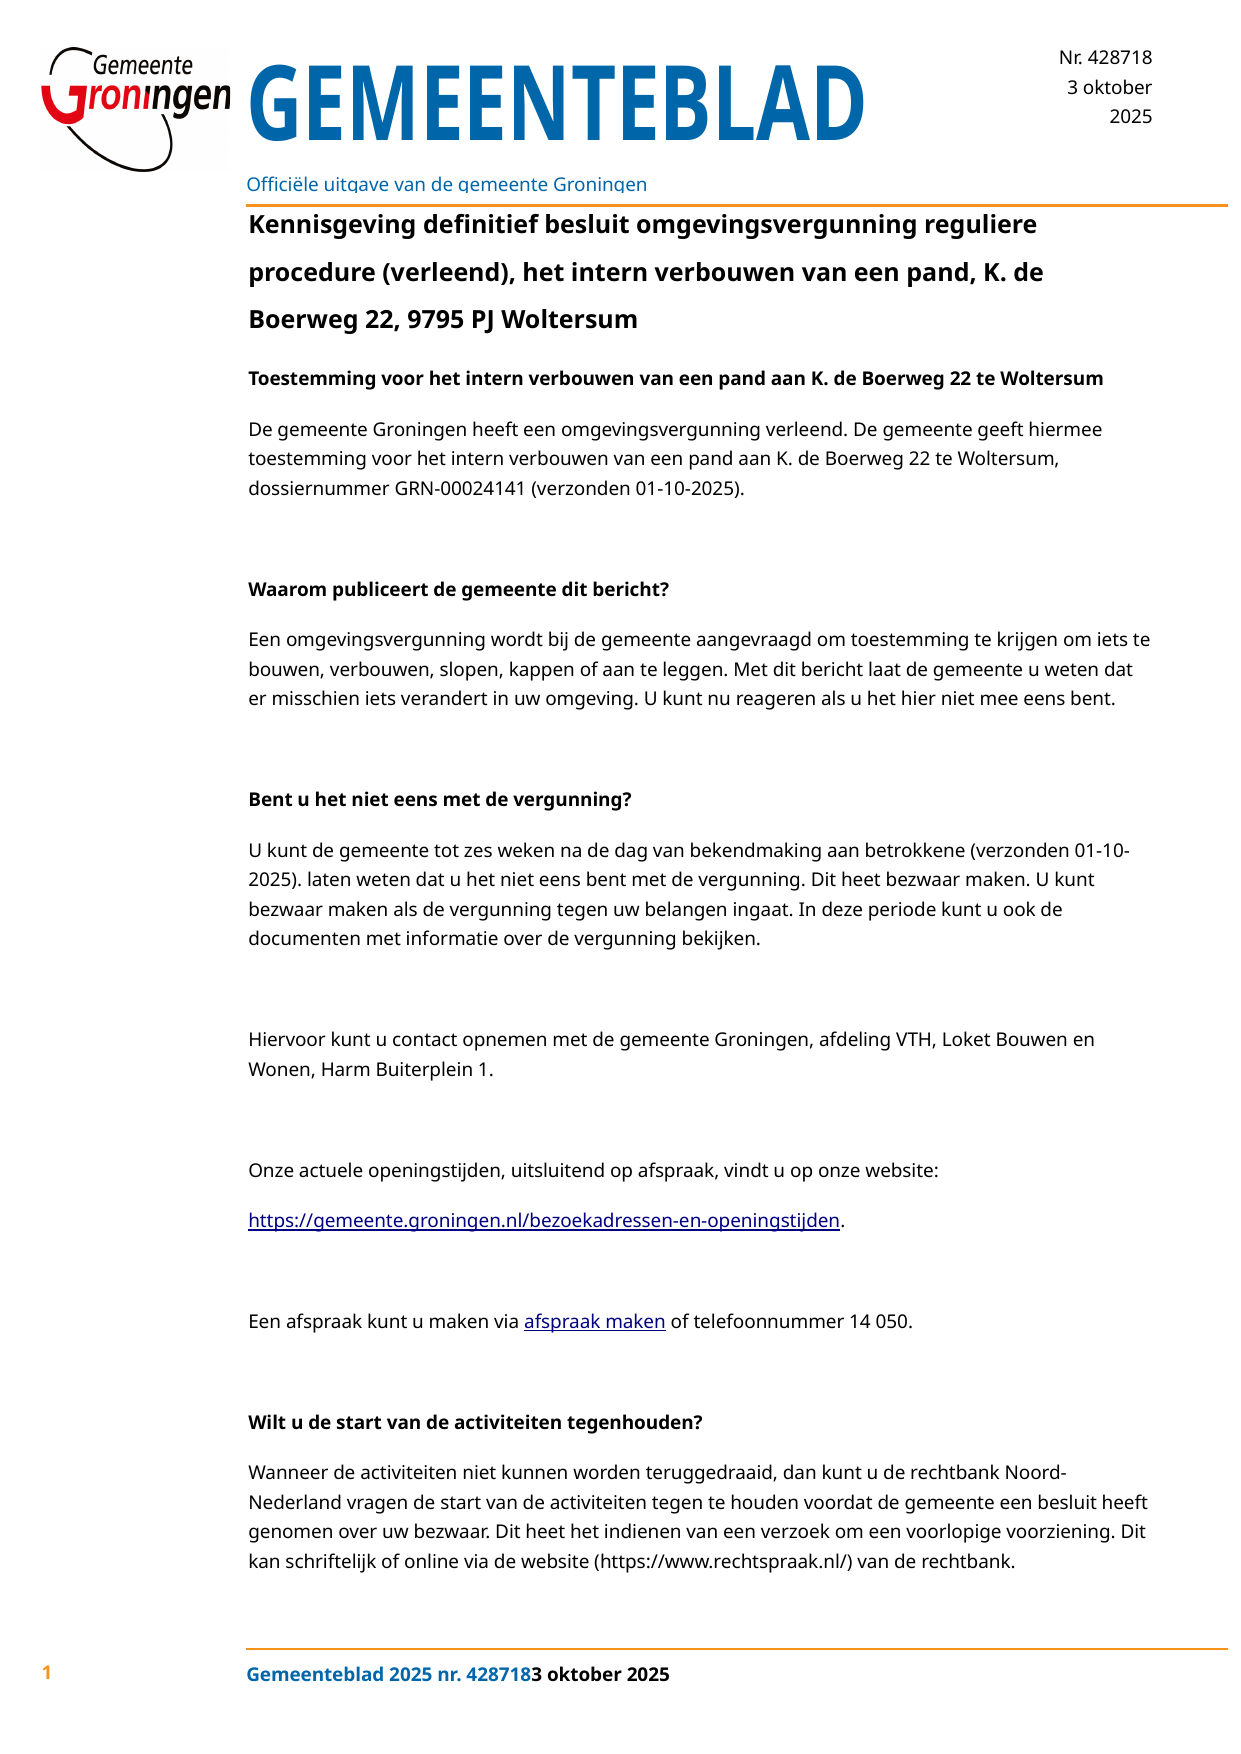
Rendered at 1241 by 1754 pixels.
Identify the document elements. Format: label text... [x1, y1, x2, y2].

text https://gemeente.groningen.nl/bezoekadressen-en-openingstijden. [248, 1207, 1152, 1233]
text U kunt de gemeente tot zes weken na de dag van bekendmaking aan betrokkene (verzonden 01-10-2025). laten weten dat u het niet eens bent met de vergunning. Dit heet bezwaar maken. U kunt bezwaar maken als de vergunning tegen uw belangen ingaat. In deze periode kunt u ook de documenten met informatie over de vergunning bekijken. [248, 837, 1152, 951]
text Bent u het niet eens met de vergunning? [248, 786, 1152, 812]
text Wilt u de start van de activiteiten tegenhouden? [248, 1409, 1152, 1434]
text Onze actuele openingstijden, uitsluitend op afspraak, vindt u op onze website: [248, 1157, 1152, 1182]
picture [41, 47, 231, 172]
text Kennisgeving definitief besluit omgevingsvergunning reguliere procedure (verleend), het intern verbouwen van een pand, K. de Boerweg 22, 9795 PJ Woltersum [248, 207, 1152, 336]
text Waarom publiceert de gemeente dit bericht? [248, 576, 1152, 602]
text Een omgevingsvergunning wordt bij de gemeente aangevraagd om toestemming te krijgen om iets te bouwen, verbouwen, slopen, kappen of aan te leggen. Met dit bericht laat de gemeente u weten dat er misschien iets verandert in uw omgeving. U kunt nu reageren als u het hier niet mee eens bent. [248, 626, 1152, 711]
text Wanneer de activiteiten niet kunnen worden teruggedraaid, dan kunt u de rechtbank Noord-Nederland vragen de start van de activiteiten tegen te houden voordat de gemeente een besluit heeft genomen over uw bezwaar. Dit heet het indienen van een verzoek om een voorlopige voorziening. Dit kan schriftelijk of online via de website (https://www.rechtspraak.nl/) van de rechtbank. [248, 1459, 1152, 1574]
text Hiervoor kunt u contact opnemen met de gemeente Groningen, afdeling VTH, Loket Bouwen en Wonen, Harm Buiterplein 1. [248, 1026, 1152, 1082]
text Toestemming voor het intern verbouwen van een pand aan K. de Boerweg 22 te Woltersum [248, 366, 1152, 391]
text Een afspraak kunt u maken via afspraak maken of telefoonnummer 14 050. [248, 1308, 1152, 1334]
text De gemeente Groningen heeft een omgevingsvergunning verleend. De gemeente geeft hiermee toestemming voor het intern verbouwen van een pand aan K. de Boerweg 22 te Woltersum, dossiernummer GRN-00024141 (verzonden 01-10-2025). [248, 416, 1152, 501]
